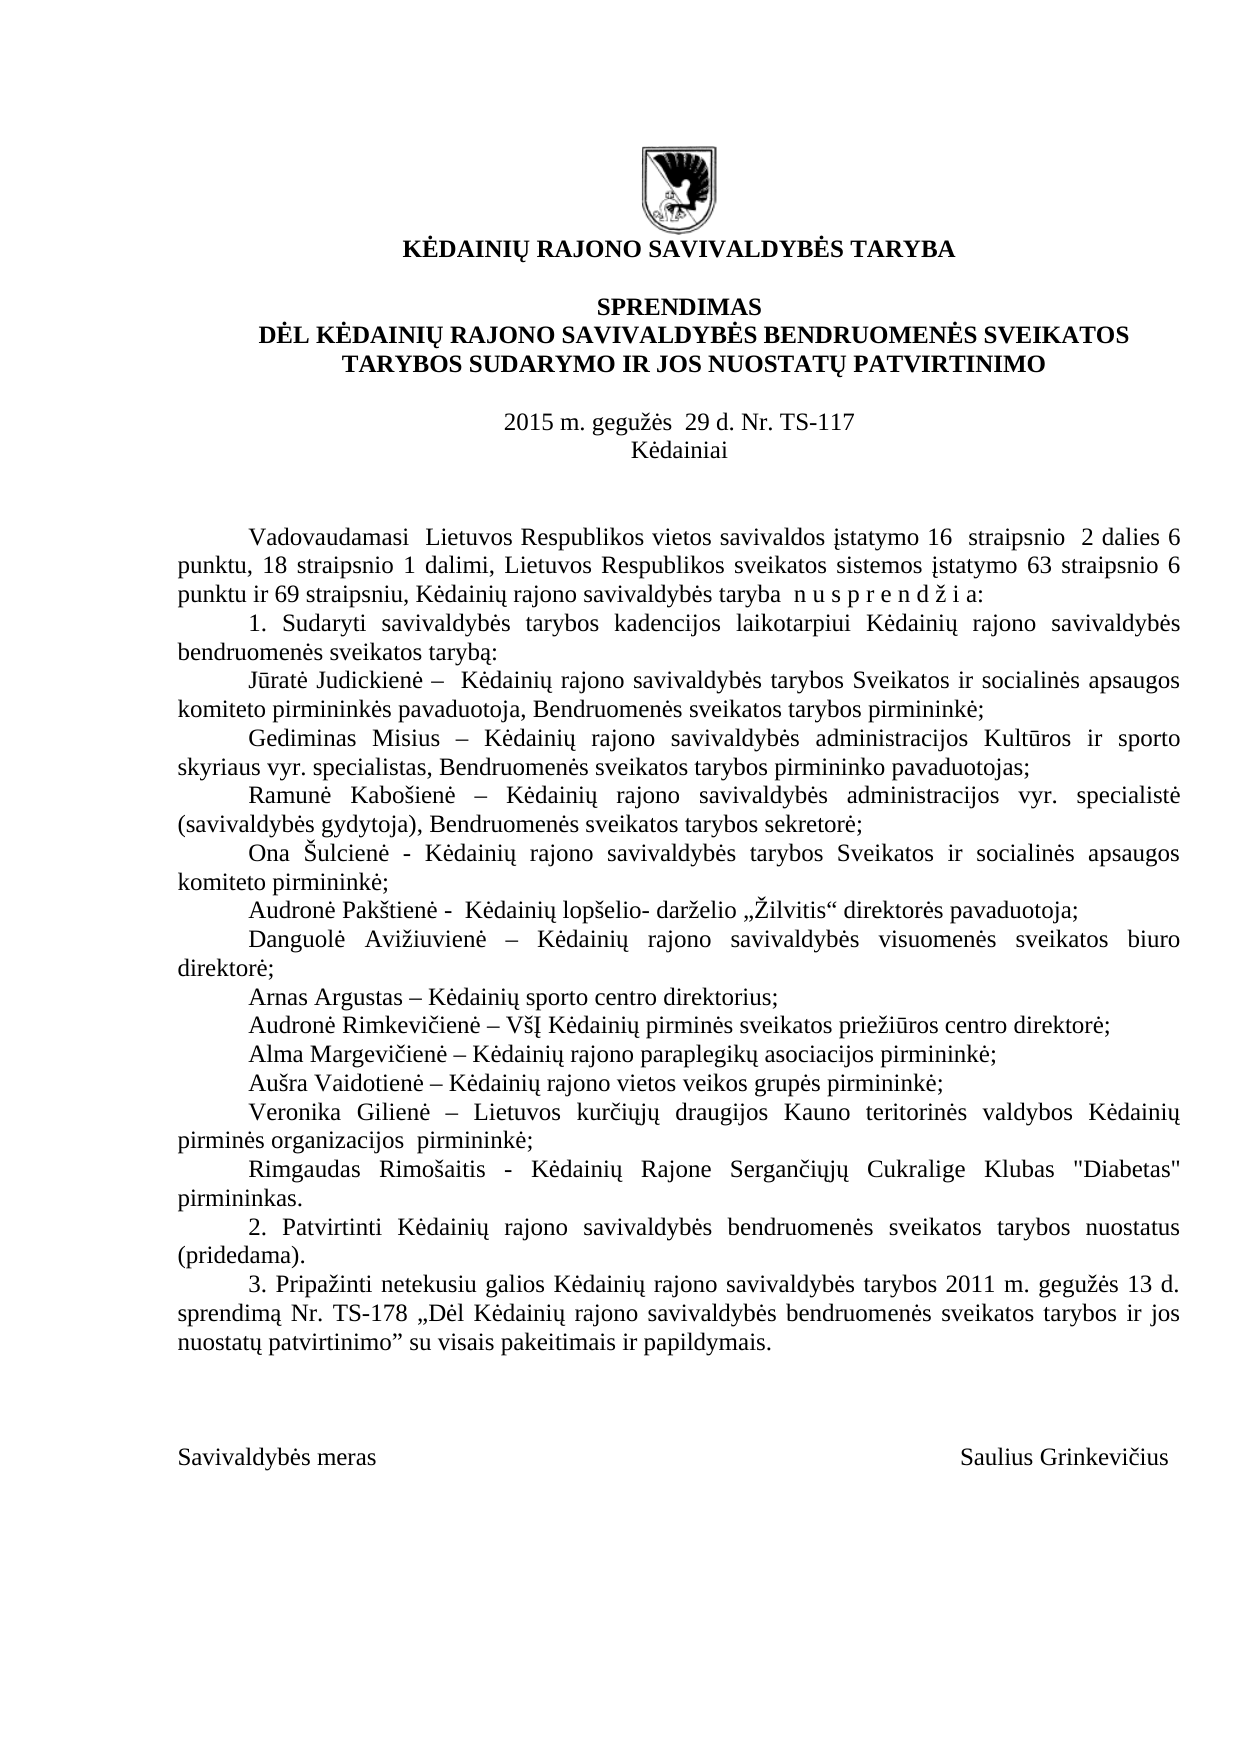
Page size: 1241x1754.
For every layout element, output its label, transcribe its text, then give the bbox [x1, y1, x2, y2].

text 2015 m. gegužės 29 d. Nr. TS-117 [177, 407, 1181, 436]
text Jūratė Judickienė – Kėdainių rajono savivaldybės tarybos Sveikatos ir socialinės apsaugos komiteto pirmininkės pavaduotoja, Bendruomenės sveikatos tarybos pirmininkė; [177, 666, 1181, 723]
text Audronė Rimkevičienė – VšĮ Kėdainių pirminės sveikatos priežiūros centro direktorė; [177, 1011, 1181, 1039]
text DĖL KĖDAINIŲ RAJONO savivaldybės bendruomenės sveikatos tarybos SUDARYMO IR JOS NUOSTATŲ PATVIRTINIMO [207, 321, 1181, 378]
text Aušra Vaidotienė – Kėdainių rajono vietos veikos grupės pirmininkė; [177, 1068, 1181, 1097]
text Audronė Pakštienė - Kėdainių lopšelio- darželio „Žilvitis“ direktorės pavaduotoja; [177, 896, 1181, 924]
text KĖDAINIŲ RAJONO SAVIVALDYBĖS TARYBA [177, 234, 1181, 263]
text Veronika Gilienė – Lietuvos kurčiųjų draugijos Kauno teritorinės valdybos Kėdainių pirminės organizacijos pirmininkė; [177, 1097, 1181, 1154]
text Gediminas Misius – Kėdainių rajono savivaldybės administracijos Kultūros ir sporto skyriaus vyr. specialistas, Bendruomenės sveikatos tarybos pirmininko pavaduotojas; [177, 723, 1181, 781]
text Ramunė Kabošienė – Kėdainių rajono savivaldybės administracijos vyr. specialistė (savivaldybės gydytoja), Bendruomenės sveikatos tarybos sekretorė; [177, 781, 1181, 838]
text Savivaldybės meras Saulius Grinkevičius [177, 1442, 1181, 1471]
text Ona Šulcienė - Kėdainių rajono savivaldybės tarybos Sveikatos ir socialinės apsaugos komiteto pirmininkė; [177, 838, 1181, 896]
text Rimgaudas Rimošaitis - Kėdainių Rajone Sergančiųjų Cukralige Klubas "Diabetas" pirmininkas. [177, 1154, 1181, 1212]
text 1. Sudaryti savivaldybės tarybos kadencijos laikotarpiui Kėdainių rajono savivaldybės bendruomenės sveikatos tarybą: [177, 608, 1181, 666]
text SPRENDIMAS [177, 292, 1181, 321]
text 3. Pripažinti netekusiu galios Kėdainių rajono savivaldybės tarybos 2011 m. gegužės 13 d. sprendimą Nr. TS-178 „Dėl Kėdainių rajono savivaldybės bendruomenės sveikatos tarybos ir jos nuostatų patvirtinimo” su visais pakeitimais ir papildymais. [177, 1269, 1181, 1356]
text Kėdainiai [177, 436, 1181, 464]
text Alma Margevičienė – Kėdainių rajono paraplegikų asociacijos pirmininkė; [177, 1039, 1181, 1068]
text 2. Patvirtinti Kėdainių rajono savivaldybės bendruomenės sveikatos tarybos nuostatus (pridedama). [177, 1212, 1181, 1269]
text Arnas Argustas – Kėdainių sporto centro direktorius; [177, 982, 1181, 1011]
text Vadovaudamasi Lietuvos Respublikos vietos savivaldos įstatymo 16 straipsnio 2 dalies 6 punktu, 18 straipsnio 1 dalimi, Lietuvos Respublikos sveikatos sistemos įstatymo 63 straipsnio 6 punktu ir 69 straipsniu, Kėdainių rajono savivaldybės taryba n u s p r e n d ž i a: [177, 522, 1181, 608]
text Danguolė Avižiuvienė – Kėdainių rajono savivaldybės visuomenės sveikatos biuro direktorė; [177, 924, 1181, 982]
